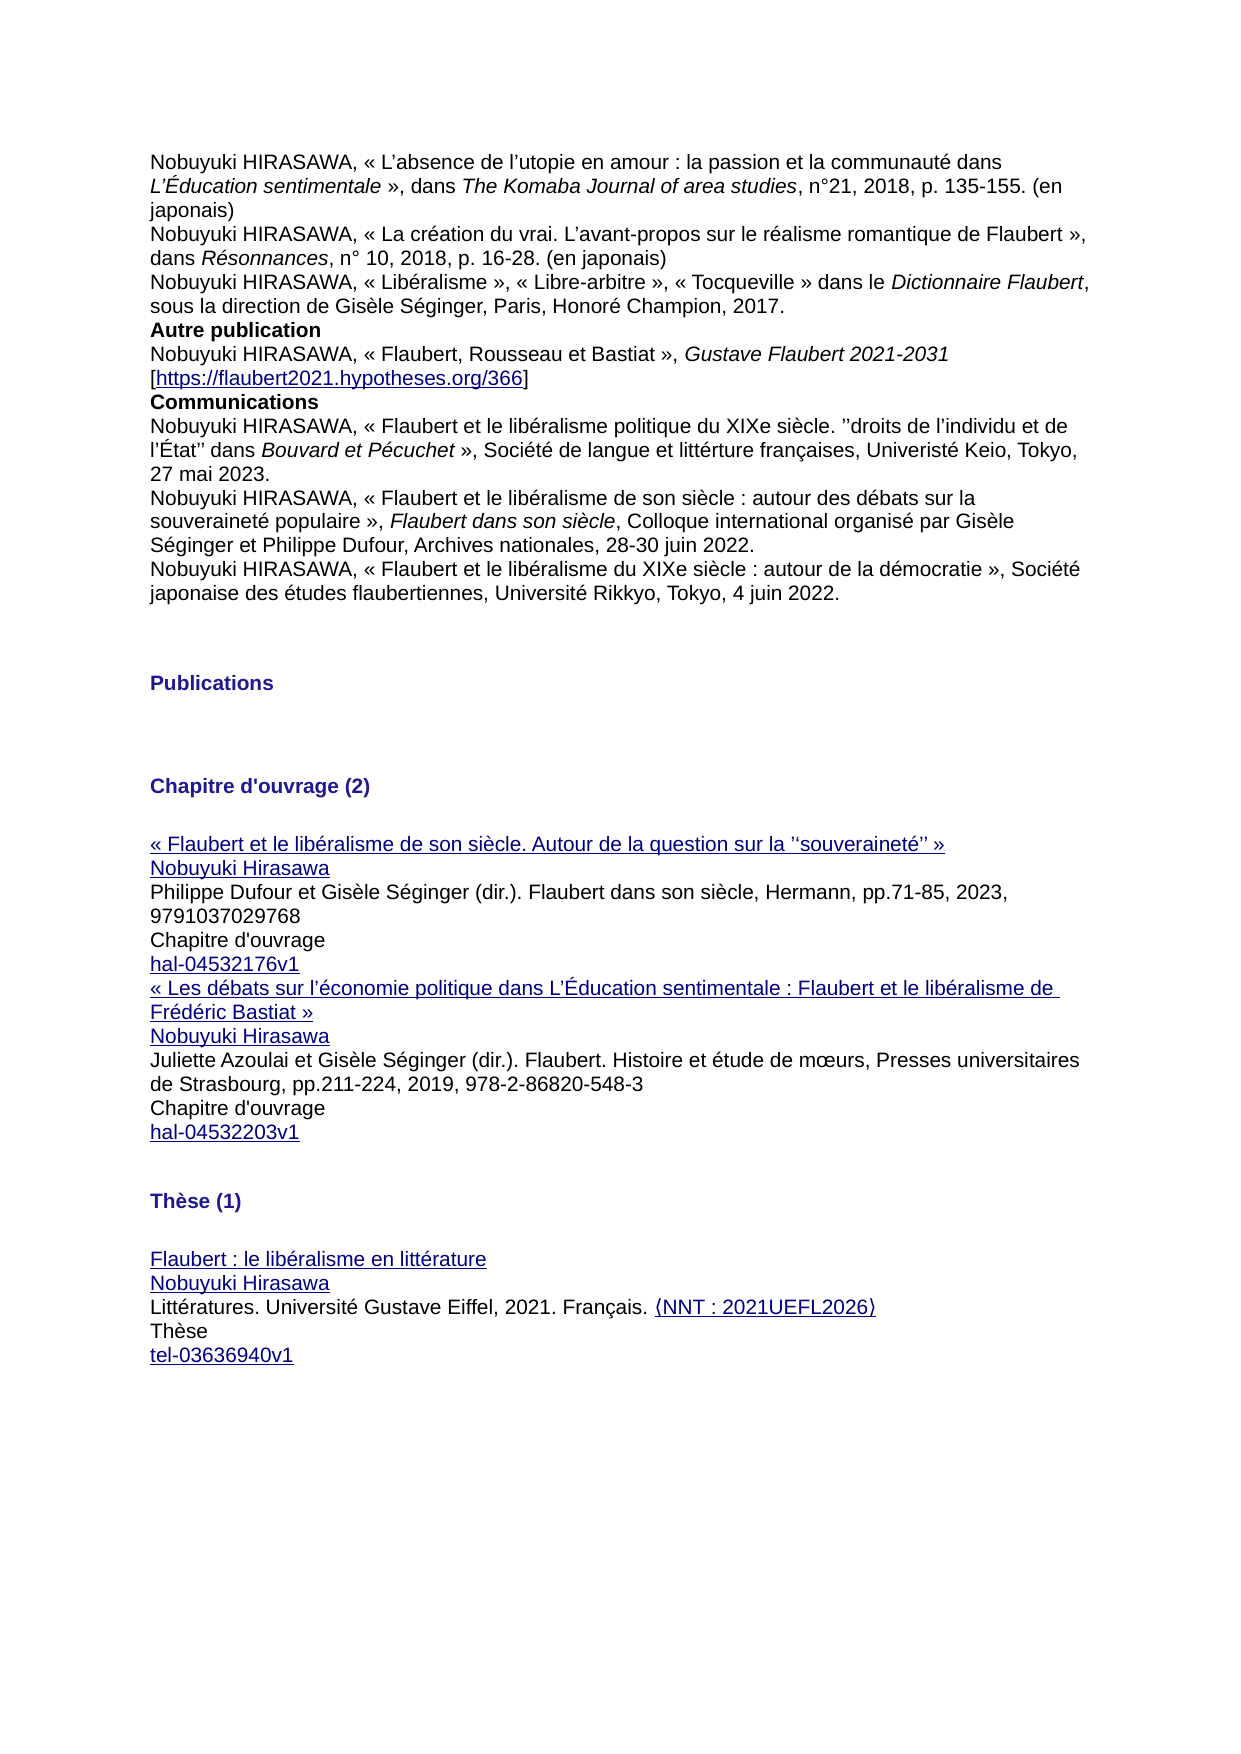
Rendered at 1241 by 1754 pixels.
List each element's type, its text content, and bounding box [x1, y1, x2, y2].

text Nobuyuki HIRASAWA, « Flaubert, Rousseau et Bastiat », Gustave Flaubert 2021-2031 [https://flaubert2021.hypotheses.org/366] [150, 342, 1090, 389]
table_header Flaubert : le libéralisme en littérature Nobuyuki Hirasawa Littératures. Université Gustave Eiffel, 2021. Français. ⟨NNT : 2021UEFL2026⟩ Thèse tel-03636940v1 [150, 1247, 1090, 1367]
subtitle Chapitre d'ouvrage (2) [150, 774, 1090, 798]
text Nobuyuki HIRASAWA, « Flaubert et le libéralisme politique du XIXe siècle. ’’droits de l’individu et de l’État’’ dans Bouvard et Pécuchet », Société de langue et littérture françaises, Univeristé Keio, Tokyo, 27 mai 2023. [150, 413, 1090, 485]
table_cell « Les débats sur l’économie politique dans L’Éducation sentimentale : Flaubert et le libéralisme de Frédéric Bastiat » Nobuyuki Hirasawa Juliette Azoulai et Gisèle Séginger (dir.). Flaubert. Histoire et étude de mœurs, Presses universitaires de Strasbourg, pp.211-224, 2019, 978-2-86820-548-3 Chapitre d'ouvrage hal-04532203v1 [150, 976, 1090, 1144]
text Nobuyuki HIRASAWA, « La création du vrai. L’avant-propos sur le réalisme romantique de Flaubert », dans Résonnances, n° 10, 2018, p. 16-28. (en japonais) [150, 222, 1090, 270]
table_header « Flaubert et le libéralisme de son siècle. Autour de la question sur la ’‘souveraineté’’ » Nobuyuki Hirasawa Philippe Dufour et Gisèle Séginger (dir.). Flaubert dans son siècle, Hermann, pp.71-85, 2023, 9791037029768 Chapitre d'ouvrage hal-04532176v1 [150, 832, 1090, 976]
text Nobuyuki HIRASAWA, « Flaubert et le libéralisme de son siècle : autour des débats sur la souveraineté populaire », Flaubert dans son siècle, Colloque international organisé par Gisèle Séginger et Philippe Dufour, Archives nationales, 28-30 juin 2022. [150, 485, 1090, 557]
text Nobuyuki HIRASAWA, « Flaubert et le libéralisme du XIXe siècle : autour de la démocratie », Société japonaise des études flaubertiennes, Université Rikkyo, Tokyo, 4 juin 2022. [150, 557, 1090, 605]
text Nobuyuki HIRASAWA, « Libéralisme », « Libre-arbitre », « Tocqueville » dans le Dictionnaire Flaubert, sous la direction de Gisèle Séginger, Paris, Honoré Champion, 2017. [150, 270, 1090, 318]
subtitle Publications [150, 671, 1090, 695]
text Communications [150, 389, 1090, 413]
text Autre publication [150, 318, 1090, 342]
text Nobuyuki HIRASAWA, « L’absence de l’utopie en amour : la passion et la communauté dans L’Éducation sentimentale », dans The Komaba Journal of area studies, n°21, 2018, p. 135-155. (en japonais) [150, 150, 1090, 222]
subtitle Thèse (1) [150, 1188, 1090, 1212]
